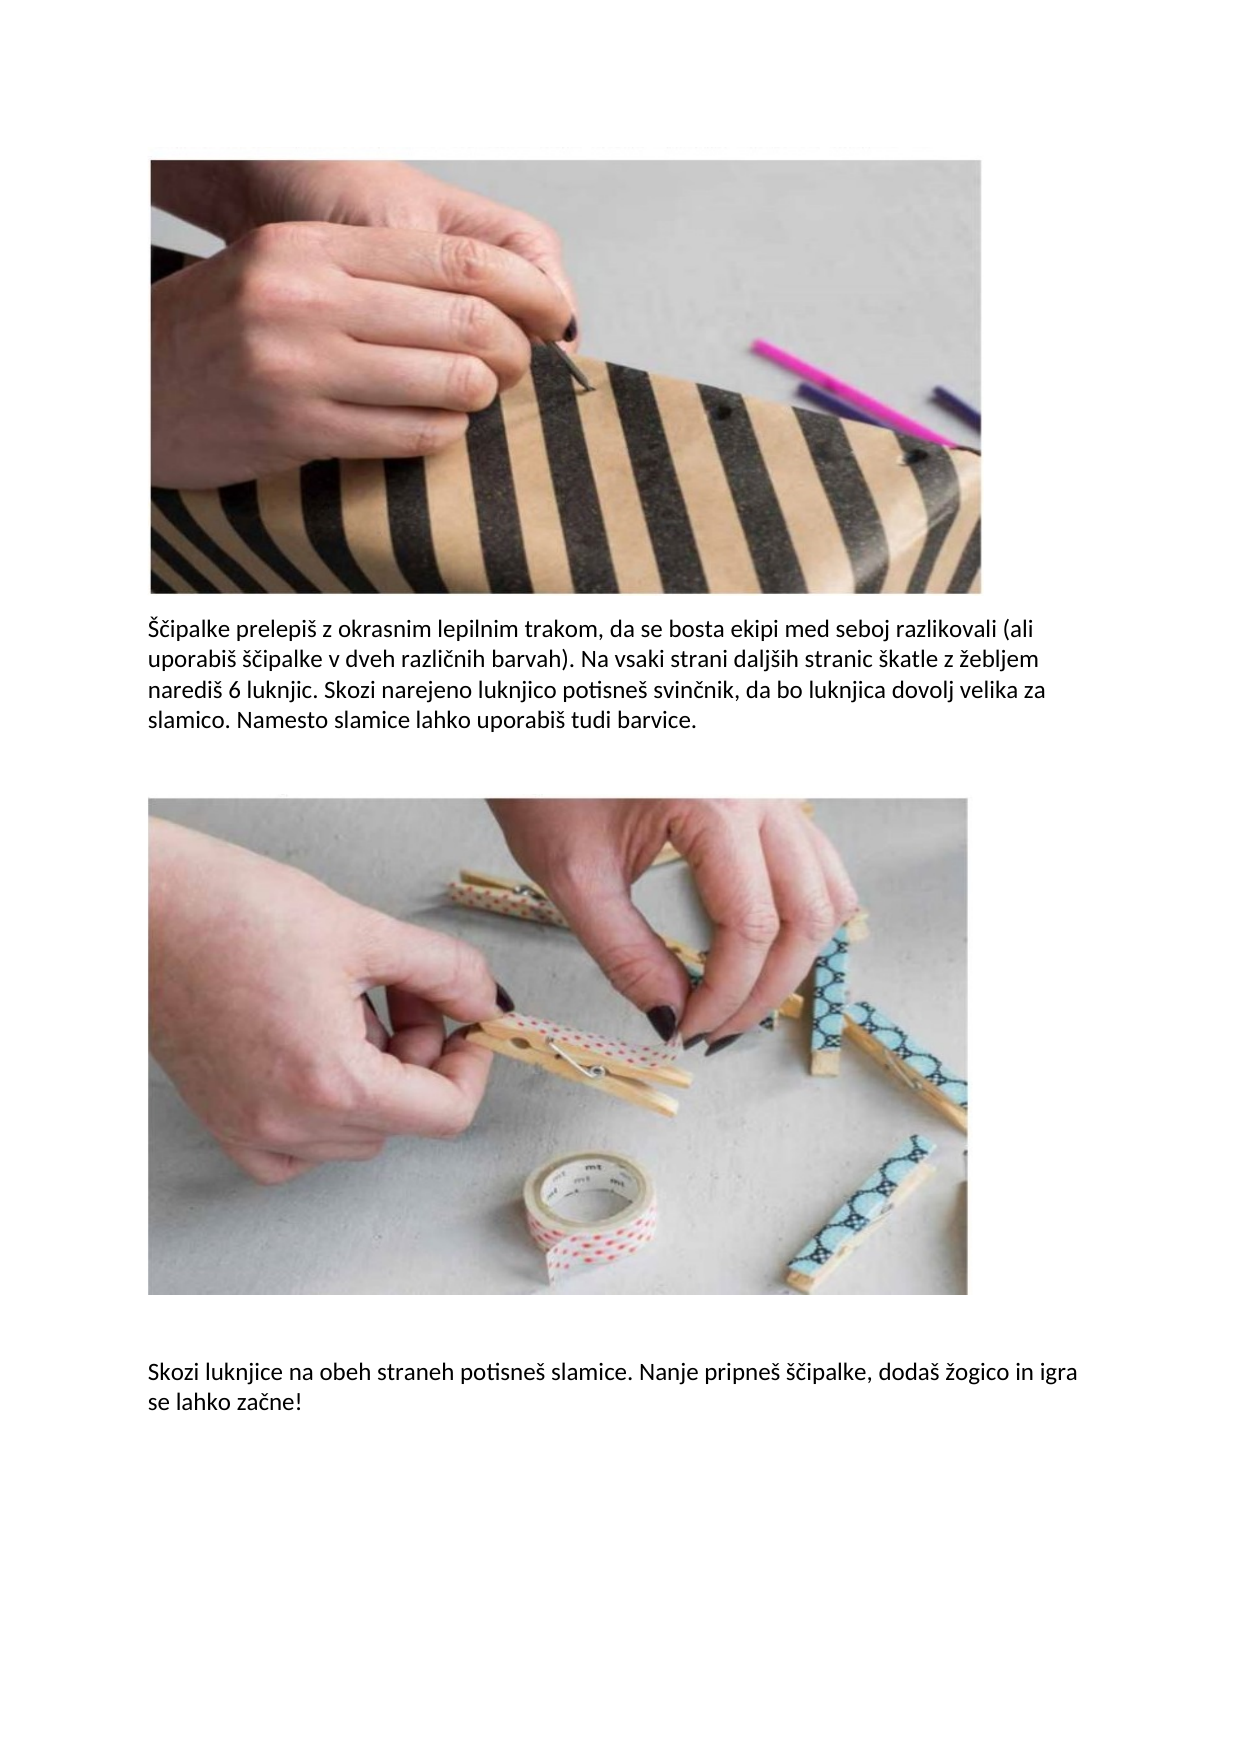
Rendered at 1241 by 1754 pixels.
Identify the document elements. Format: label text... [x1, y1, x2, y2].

text Ščipalke prelepiš z okrasnim lepilnim trakom, da se bosta ekipi med seboj razlikovali (ali uporabiš ščipalke v dveh različnih barvah). Na vsaki strani daljših stranic škatle z žebljem narediš 6 luknjic. Skozi narejeno luknjico potisneš svinčnik, da bo luknjica dovolj velika za slamico. Namesto slamice lahko uporabiš tudi barvice. [148, 613, 1093, 735]
text Skozi luknjice na obeh straneh potisneš slamice. Nanje pripneš ščipalke, dodaš žogico in igra se lahko začne! [148, 1356, 1093, 1417]
